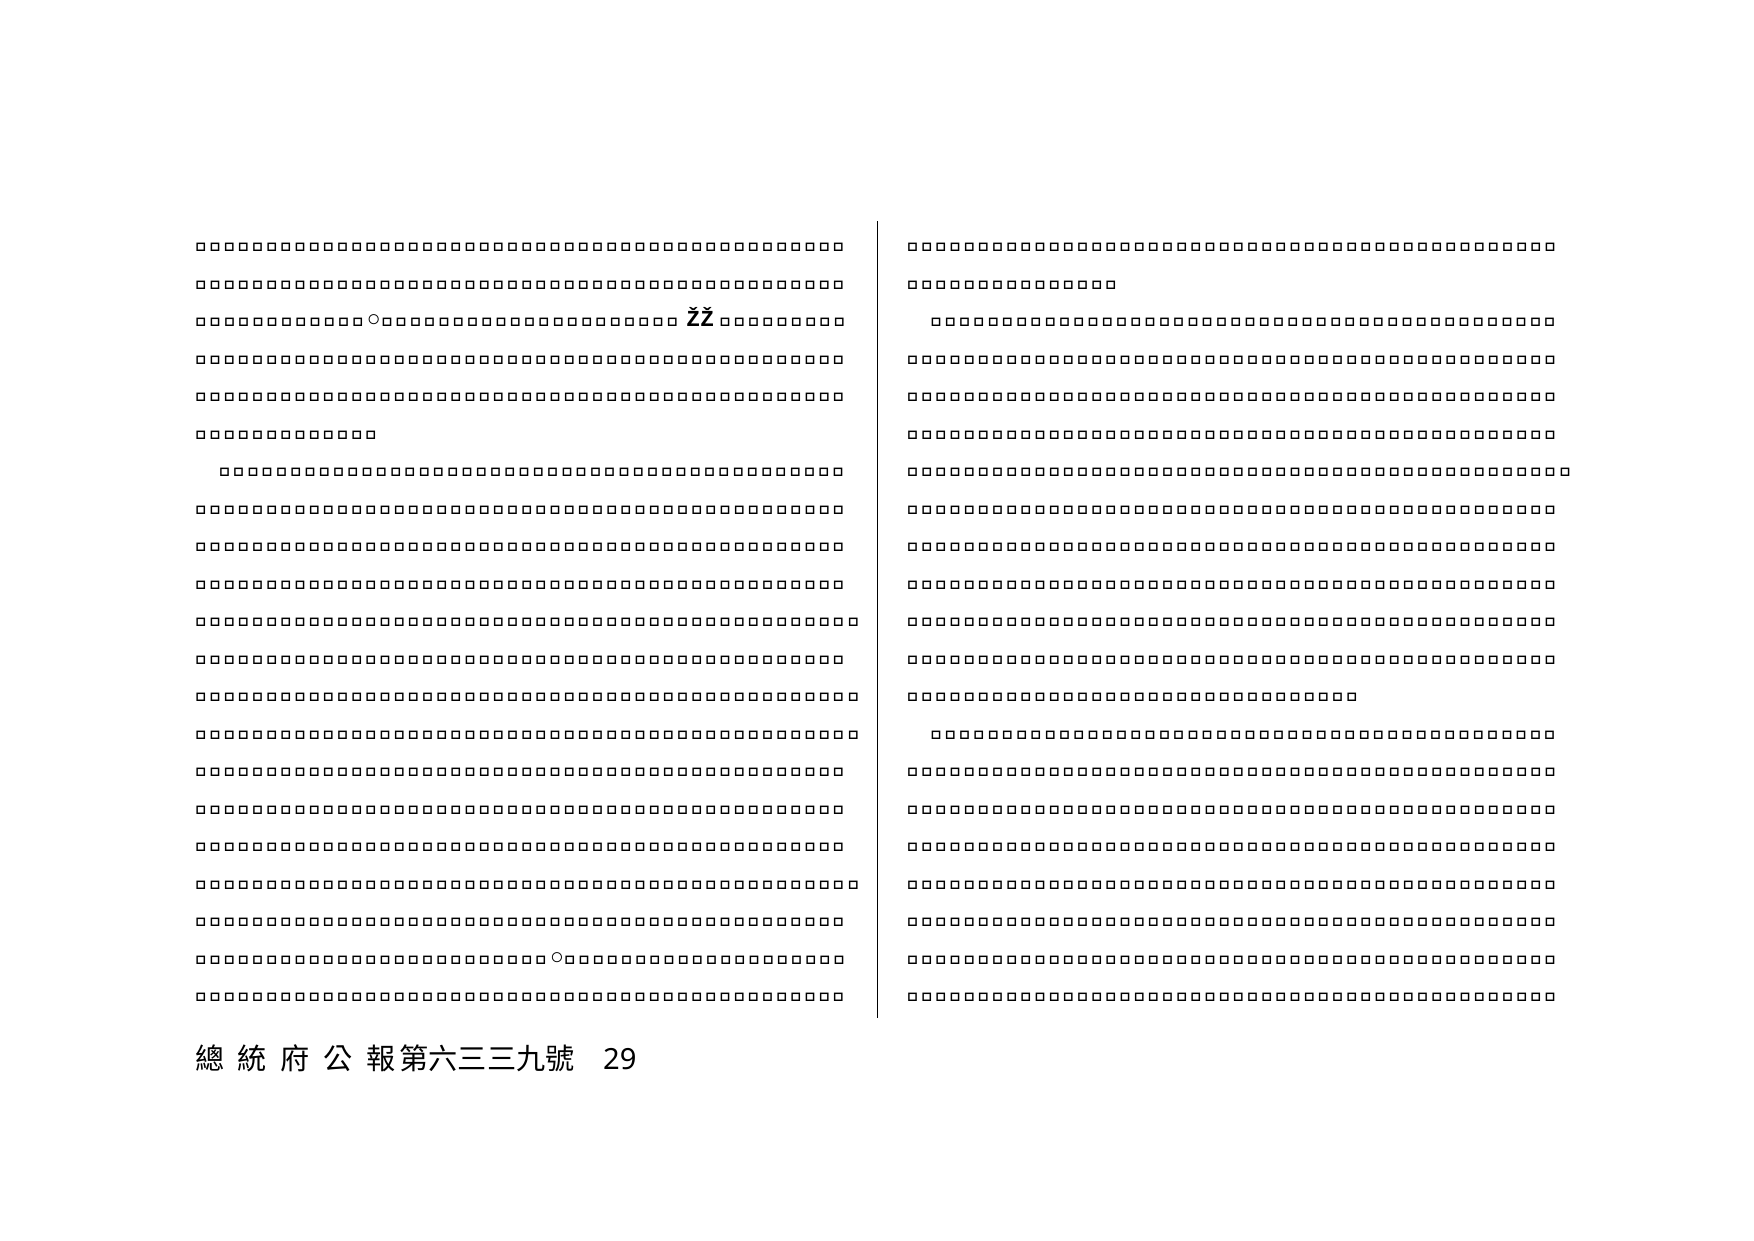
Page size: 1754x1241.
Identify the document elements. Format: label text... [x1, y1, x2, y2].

text 四、或謂憲法為國家根本大法，對於憲政秩序及國民福祉之影響遠甚於法律，因此修憲程序必須力求完善，釋憲機關尤應採用較為嚴格之審查標準。此說是否妥適？尚有仁智之見。蓋憲法之重要性，為社會所共認，無待申論；而憲法第一百七十四條明定修改憲法應有國民大會代表總額三分之二之出席，及出席代表四分之三之決議，均較法律之修正程序為嚴格，足可彰顯此點。然議事程序既經規定，出席及議決人數之門檻縱有高低之分，民意機關均應遵守，則無二致；釋憲機關之審查亦應本於事實做客觀公正之認定。依本院釋字第三四二號解釋、第三八一號解釋及第四一九號解釋之意旨，關於議事程序之審查，並未區分立法與修憲程序而適用不同之標準。第三八一號解釋認為：﹁憲法第一百七十四條第一款關於憲法之修改，由國民大會代表總額三分之二之出席及出席代表四分之三之決議之規定，係指國民大會通過憲法修改案時，必須之出席及贊成之人數。至於憲法修改案應經何種讀會暨各次讀會之出席及議決人數，憲法及法律皆未規定。修改憲法所進行之一讀會程序，並非通過憲法修改案，其開議出席人數究採國民大會組織法第八條代表總額三分之一，或採憲法第一百七十四條第一款所定三分之二之出席人數，抑或參照一般會議規範所定出席人數為之，係屬議會自律之事項，均與憲法無違。﹂對於憲法第一百七十四條明文規定之出席人數，除第三讀會之程序外，國民大會尚得以議事規則為彈性處理，顯見本院對修憲程序及立法程序均秉持議會自律之原則，並未就二者採取相異之標準。本院釋字第四○一號解釋指出：﹁國民大會代表及立法委員因行使職權所為言論及表決，自應對其原選舉區之選舉人負政治上責任﹂，是以依責任政治之原則，國民大會代表及立法委員亦適用相同之標準。退而言之，如認為修憲與立法應適用不同之審查標準，則應變更上開先例；惟本解釋並未做此宣告。 [907, 222, 1559, 297]
text 本解釋認為此次修憲違反行憲以來修憲程序之先例採行無記名投票，使國民因而不能知悉國民大會代表如何行使修憲職權，因此無從貫徹責任政治之憲法意旨；衡諸實務情形，理由亦欠堅強。依國民大會相關議事錄及速記錄之記載，行憲以來歷次會議進行修憲案之表決時︵註四︶，均僅記載在場人數及贊成者之人數，偶有兼及反對及棄權者之統計，但均未記錄贊成、反對或棄權者之名單︵註五︶。因此縱使採行記名表決，選民仍難以知悉國民大會代表﹁如何行使修憲職權﹂。從而依過去修憲會議之慣例而言，不論是否採行記名投票，對於憲法第一百三十三條所定責任政治之貫徹，未必產生涇渭分明之效果。實務上，選民對國會議員之罷免並不多見。本解釋以貫徹罷免權之行使為基礎，認為無記名投票違憲，理由亦嫌薄弱。況如將來改從歐美多數國家先例，修憲廢除國會議員之罷免制度時，本解釋所揭示之公開透明原則， [907, 709, 1559, 1009]
text 義﹂︵本院釋字第四一九號解釋用語︶。或謂當日表決贊成記名投票者八十七人，已達在場人數二四二人的三分之一。惟八十七人係議案表決時之贊成人數，是否即為第三十八條第二項所定之﹁提議﹂人數？仍有疑義；況以出席代表三一○人計算，八十七人尚未達三分之一。凡此均顯示ŽŽ大會是否有違反第三十八條第二項規定之情事，尚非明確，非經調查無從確認。依本院前述釋憲先例，其瑕疵應非明顯。本件解釋一面標舉第三四二號解釋及第四一九號解釋為其判斷基礎，一面竟認定國民大會之議事瑕疵已達重大明顯之程度，理由似嫌牽強。 [195, 222, 847, 447]
text 四、或謂憲法為國家根本大法，對於憲政秩序及國民福祉之影響遠甚於法律，因此修憲程序必須力求完善，釋憲機關尤應採用較為嚴格之審查標準。此說是否妥適？尚有仁智之見。蓋憲法之重要性，為社會所共認，無待申論；而憲法第一百七十四條明定修改憲法應有國民大會代表總額三分之二之出席，及出席代表四分之三之決議，均較法律之修正程序為嚴格，足可彰顯此點。然議事程序既經規定，出席及議決人數之門檻縱有高低之分，民意機關均應遵守，則無二致；釋憲機關之審查亦應本於事實做客觀公正之認定。依本院釋字第三四二號解釋、第三八一號解釋及第四一九號解釋之意旨，關於議事程序之審查，並未區分立法與修憲程序而適用不同之標準。第三八一號解釋認為：﹁憲法第一百七十四條第一款關於憲法之修改，由國民大會代表總額三分之二之出席及出席代表四分之三之決議之規定，係指國民大會通過憲法修改案時，必須之出席及贊成之人數。至於憲法修改案應經何種讀會暨各次讀會之出席及議決人數，憲法及法律皆未規定。修改憲法所進行之一讀會程序，並非通過憲法修改案，其開議出席人數究採國民大會組織法第八條代表總額三分之一，或採憲法第一百七十四條第一款所定三分之二之出席人數，抑或參照一般會議規範所定出席人數為之，係屬議會自律之事項，均與憲法無違。﹂對於憲法第一百七十四條明文規定之出席人數，除第三讀會之程序外，國民大會尚得以議事規則為彈性處理，顯見本院對修憲程序及立法程序均秉持議會自律之原則，並未就二者採取相異之標準。本院釋字第四○一號解釋指出：﹁國民大會代表及立法委員因行使職權所為言論及表決，自應對其原選舉區之選舉人負政治上責任﹂，是以依責任政治之原則，國民大會代表及立法委員亦適用相同之標準。退而言之，如認為修憲與立法應適用不同之審查標準，則應變更上開先例；惟本解釋並未做此宣告。 [195, 447, 847, 1009]
text 五、本解釋認為修憲程序應符合公開透明原則，固屬確論；惟所謂公開透明，其範圍究係僅指討論議案之公開？或更包含投票內容之公開？學說未有定論︵註二︶。各國憲法關於修憲程序應否採行記名投票仍有不同之規定。泰國憲法規定修憲之一讀及三讀程序應採記名表決︵第二一一條第三款及第六款，載國民大會編印，新編世界各國憲法大全第一冊，一九九六年五月出版，第五八四頁、第五八五頁︶；古巴共和國憲法亦規定修憲案應以﹁點名方式投票﹂︵第一四一條第一項，載前引新編世界各國憲法大全第三冊，第一五一頁︶。惟土耳其共和國憲法則明定修憲案應經全體議員五分之三以上﹁秘密投票同意﹂︵第一七五條第一項，載前引新編世界各國憲法大全第一冊，第九十一頁︶，可見修憲採記名投票並非各國通例。我國憲法第一百二十九條對於憲法上之各種選舉明定應採無記名投票；增修條文第三條第二項第三款則規定立法院對行政院院長之不信任案應以記名投票表決。至於修憲案之議決，憲法第一百七十四條則與美、日、德、法、瑞士等民主國家相同，並未就投票方式予以規定︵註三︶。國民大會依憲法增修條文第一條第八項︵八十六年七月二十一日修正公布︶之授權得自行訂定議事規則。 [907, 297, 1559, 709]
